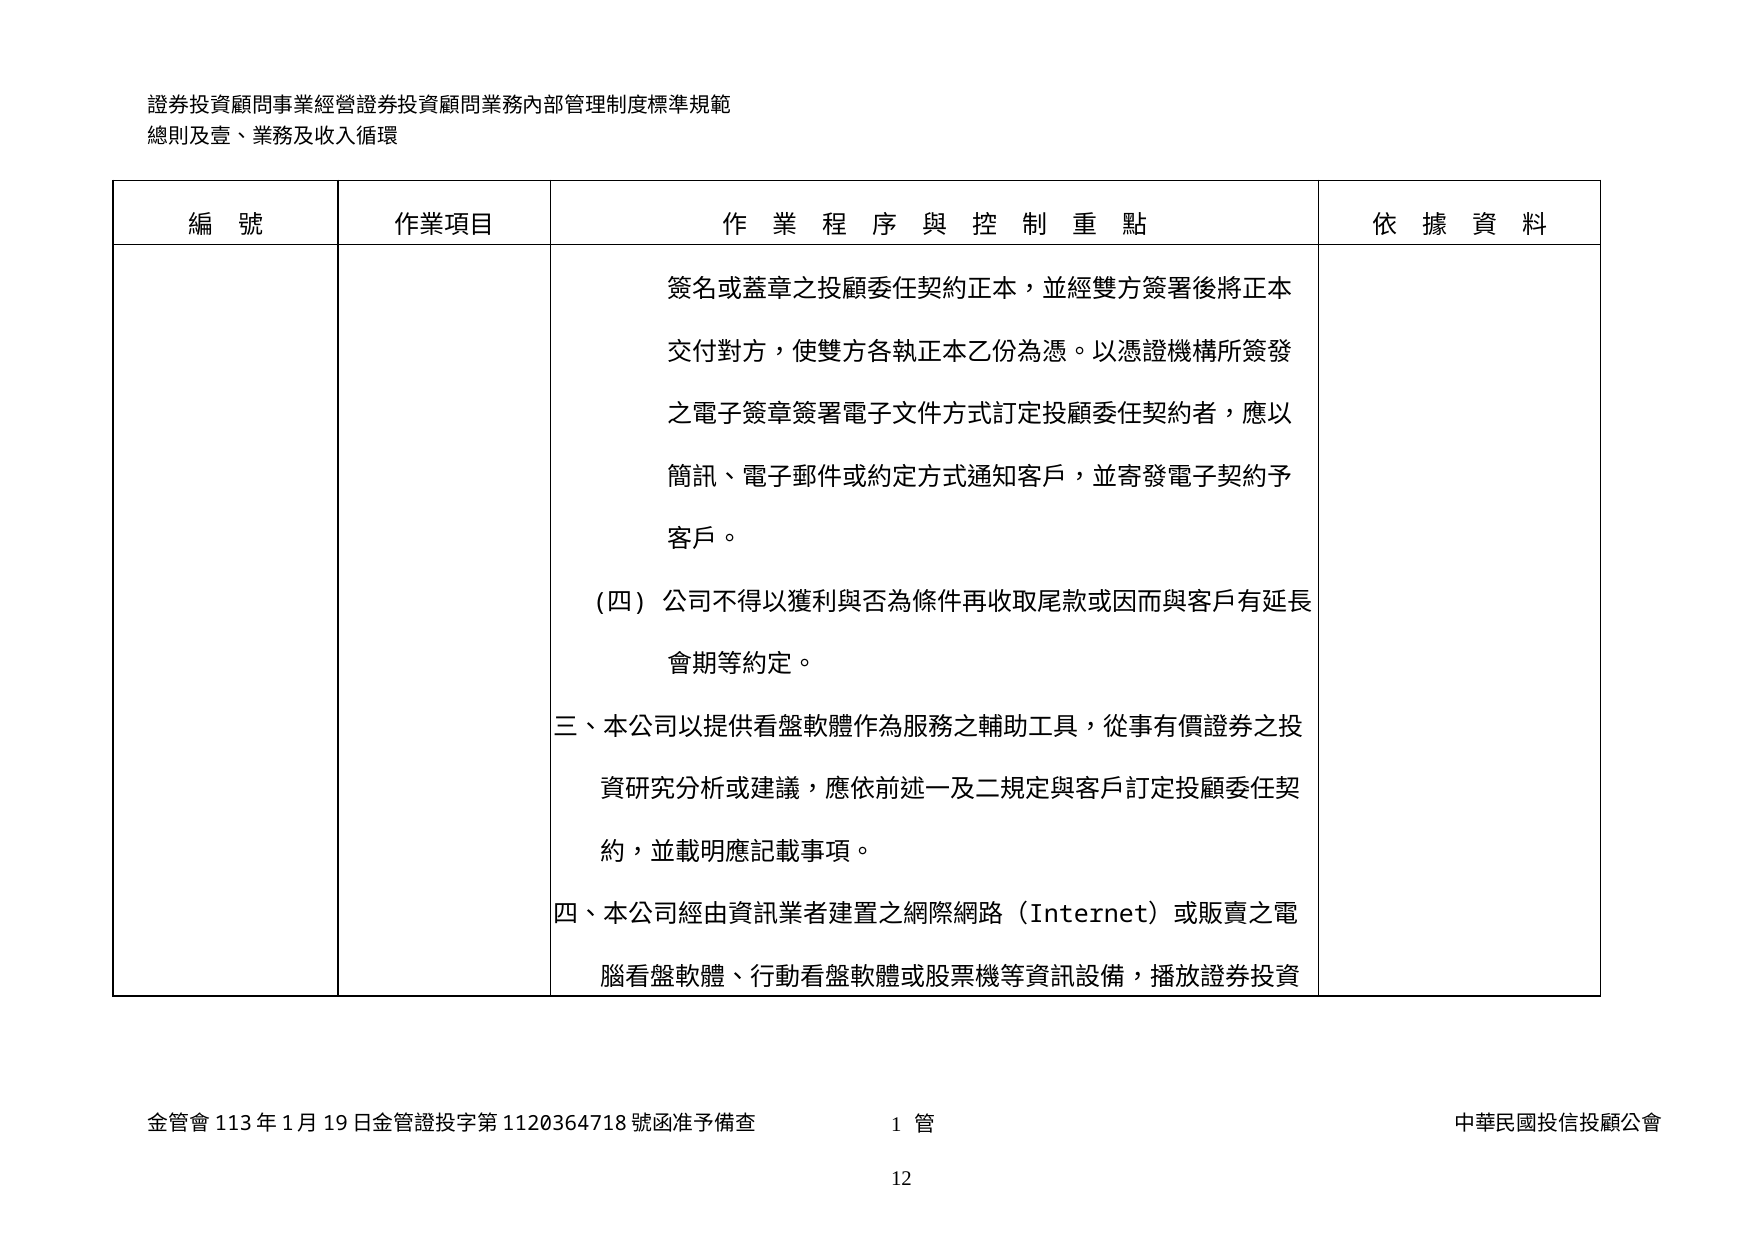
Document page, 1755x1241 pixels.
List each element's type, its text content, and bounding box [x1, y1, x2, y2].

table_header 作 業 程 序 與 控 制 重 點 [551, 181, 1318, 243]
table_cell [339, 245, 550, 995]
table_header 作業項目 [339, 181, 550, 243]
table_cell 簽名或蓋章之投顧委任契約正本，並經雙方簽署後將正本交付對方，使雙方各執正本乙份為憑。以憑證機構所簽發之電子簽章簽署電子文件方式訂定投顧委任契約者，應以簡訊、電子郵件或約定方式通知客戶，並寄發電子契約予客戶。 (四) 公司不得以獲利與否為條件再收取尾款或因而與客戶有延長會期等約定。 三、本公司以提供看盤軟體作為服務之輔助工具，從事有價證券之投資研究分析或建議，應依前述一及二規定與客戶訂定投顧委任契約，並載明應記載事項。 四、本公司經由資訊業者建置之網際網路（Internet）或販賣之電腦看盤軟體、行動看盤軟體或股票機等資訊設備，播放證券投資 [551, 245, 1318, 995]
table_cell [114, 245, 337, 995]
table_header 編 號 [114, 181, 337, 243]
table_header 依 據 資 料 [1319, 181, 1600, 243]
table_cell [1319, 245, 1600, 995]
